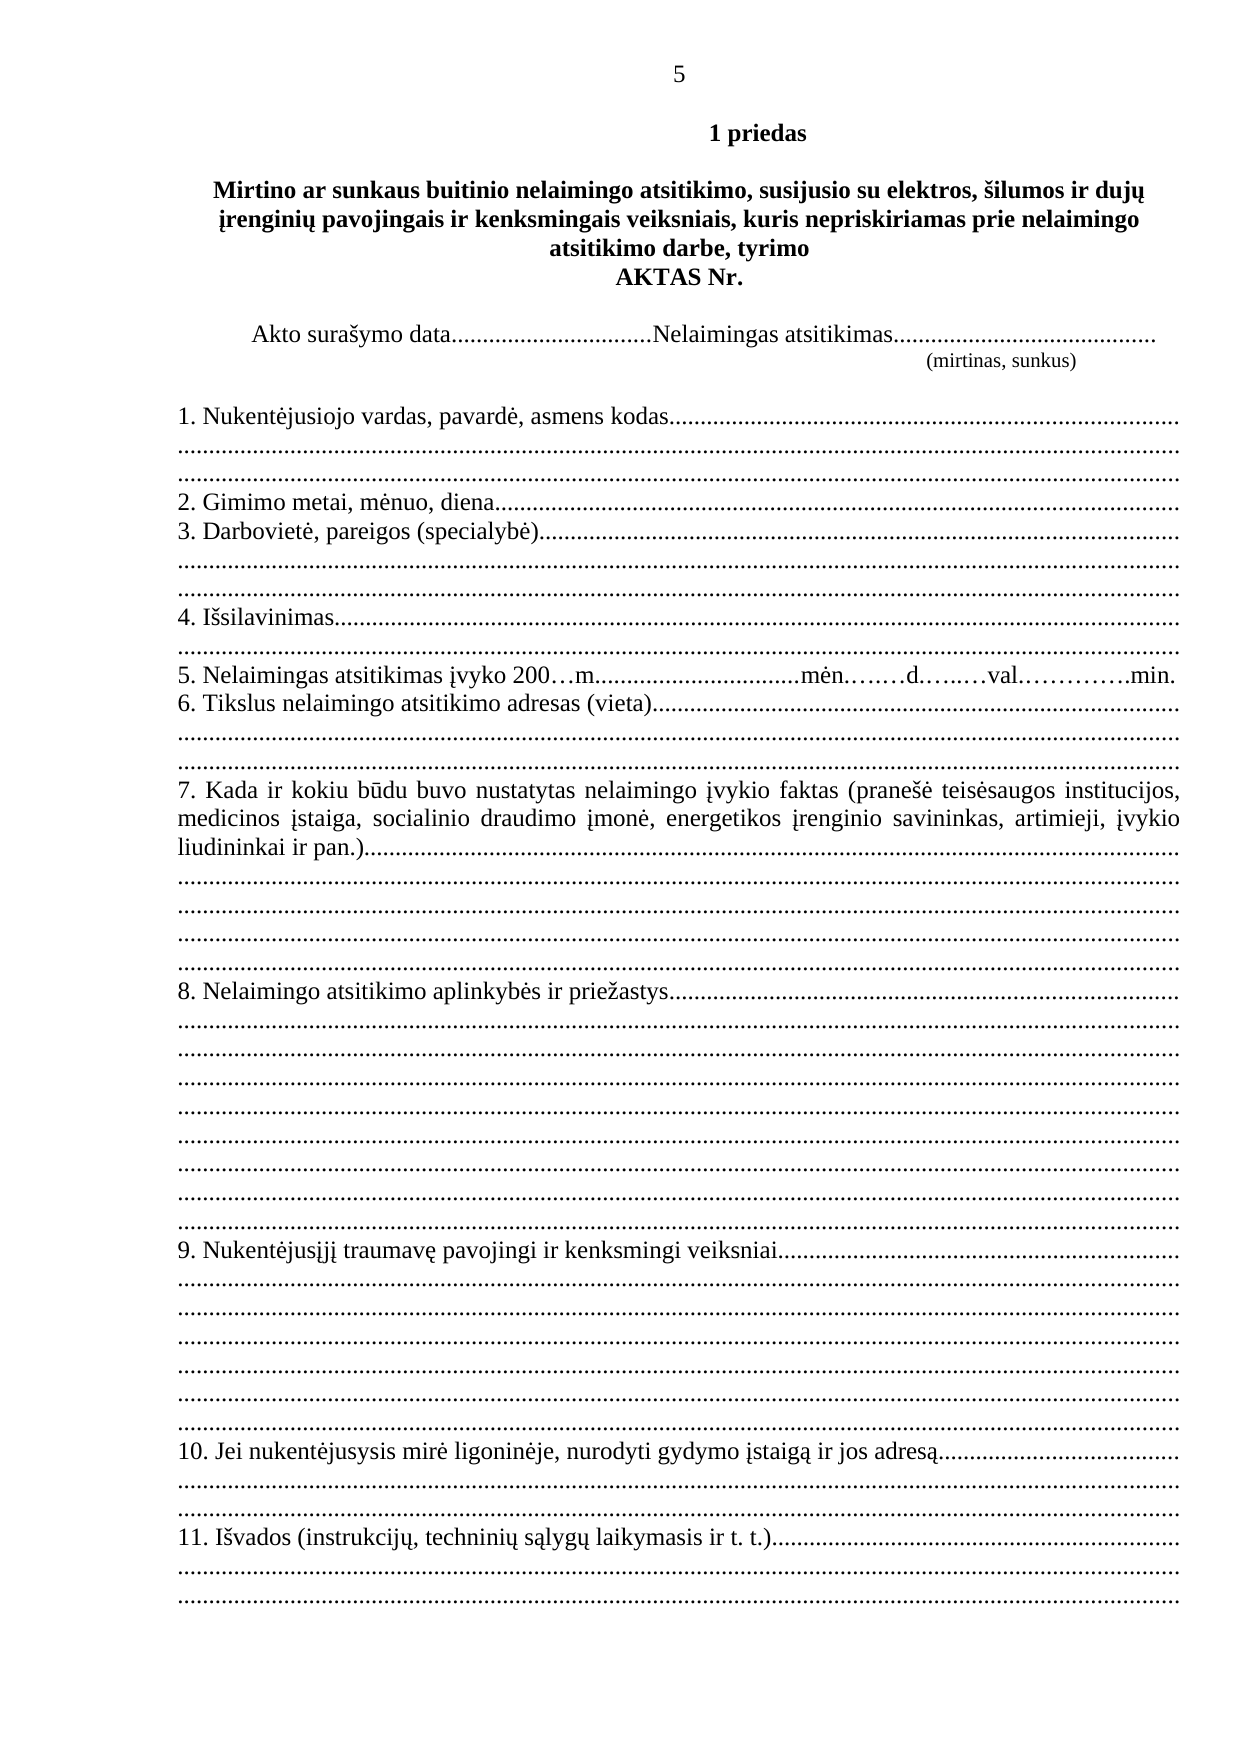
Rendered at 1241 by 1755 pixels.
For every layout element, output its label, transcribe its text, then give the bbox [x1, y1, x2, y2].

text 9. Nukentėjusįjį traumavę pavojingi ir kenksmingi veiksniai [177, 1235, 1181, 1263]
text 6. Tikslus nelaimingo atsitikimo adresas (vieta) [177, 688, 1181, 717]
text 4. Išsilavinimas [177, 602, 1181, 631]
text 1 priedas [177, 118, 1181, 147]
text 3. Darbovietė, pareigos (specialybė) [177, 516, 1181, 545]
text AKTAS Nr. [177, 262, 1181, 291]
text 7. Kada ir kokiu būdu buvo nustatytas nelaimingo įvykio faktas (pranešė teisėsaugos institucijos, medicinos įstaiga, socialinio draudimo įmonė, energetikos įrenginio savininkas, artimieji, įvykio liudininkai ir pan.) [177, 775, 1181, 861]
text 8. Nelaimingo atsitikimo aplinkybės ir priežastys [177, 976, 1181, 1005]
text (mirtinas, sunkus) [852, 348, 1181, 372]
text Mirtino ar sunkaus buitinio nelaimingo atsitikimo, susijusio su elektros, šilumos ir dujų įrenginių pavojingais ir kenksmingais veiksniais, kuris nepriskiriamas prie nelaimingo atsitikimo darbe, tyrimo [177, 176, 1181, 262]
text 1. Nukentėjusiojo vardas, pavardė, asmens kodas [177, 401, 1181, 430]
text 5. Nelaimingas atsitikimas įvyko 200…m. mėn.….…d.…..…val.………….min. [177, 660, 1181, 688]
text 10. Jei nukentėjusysis mirė ligoninėje, nurodyti gydymo įstaigą ir jos adresą [177, 1436, 1181, 1465]
text 2. Gimimo metai, mėnuo, diena [177, 487, 1181, 516]
text 11. Išvados (instrukcijų, techninių sąlygų laikymasis ir t. t.) [177, 1522, 1181, 1551]
text Akto surašymo data Nelaimingas atsitikimas [177, 319, 1181, 348]
